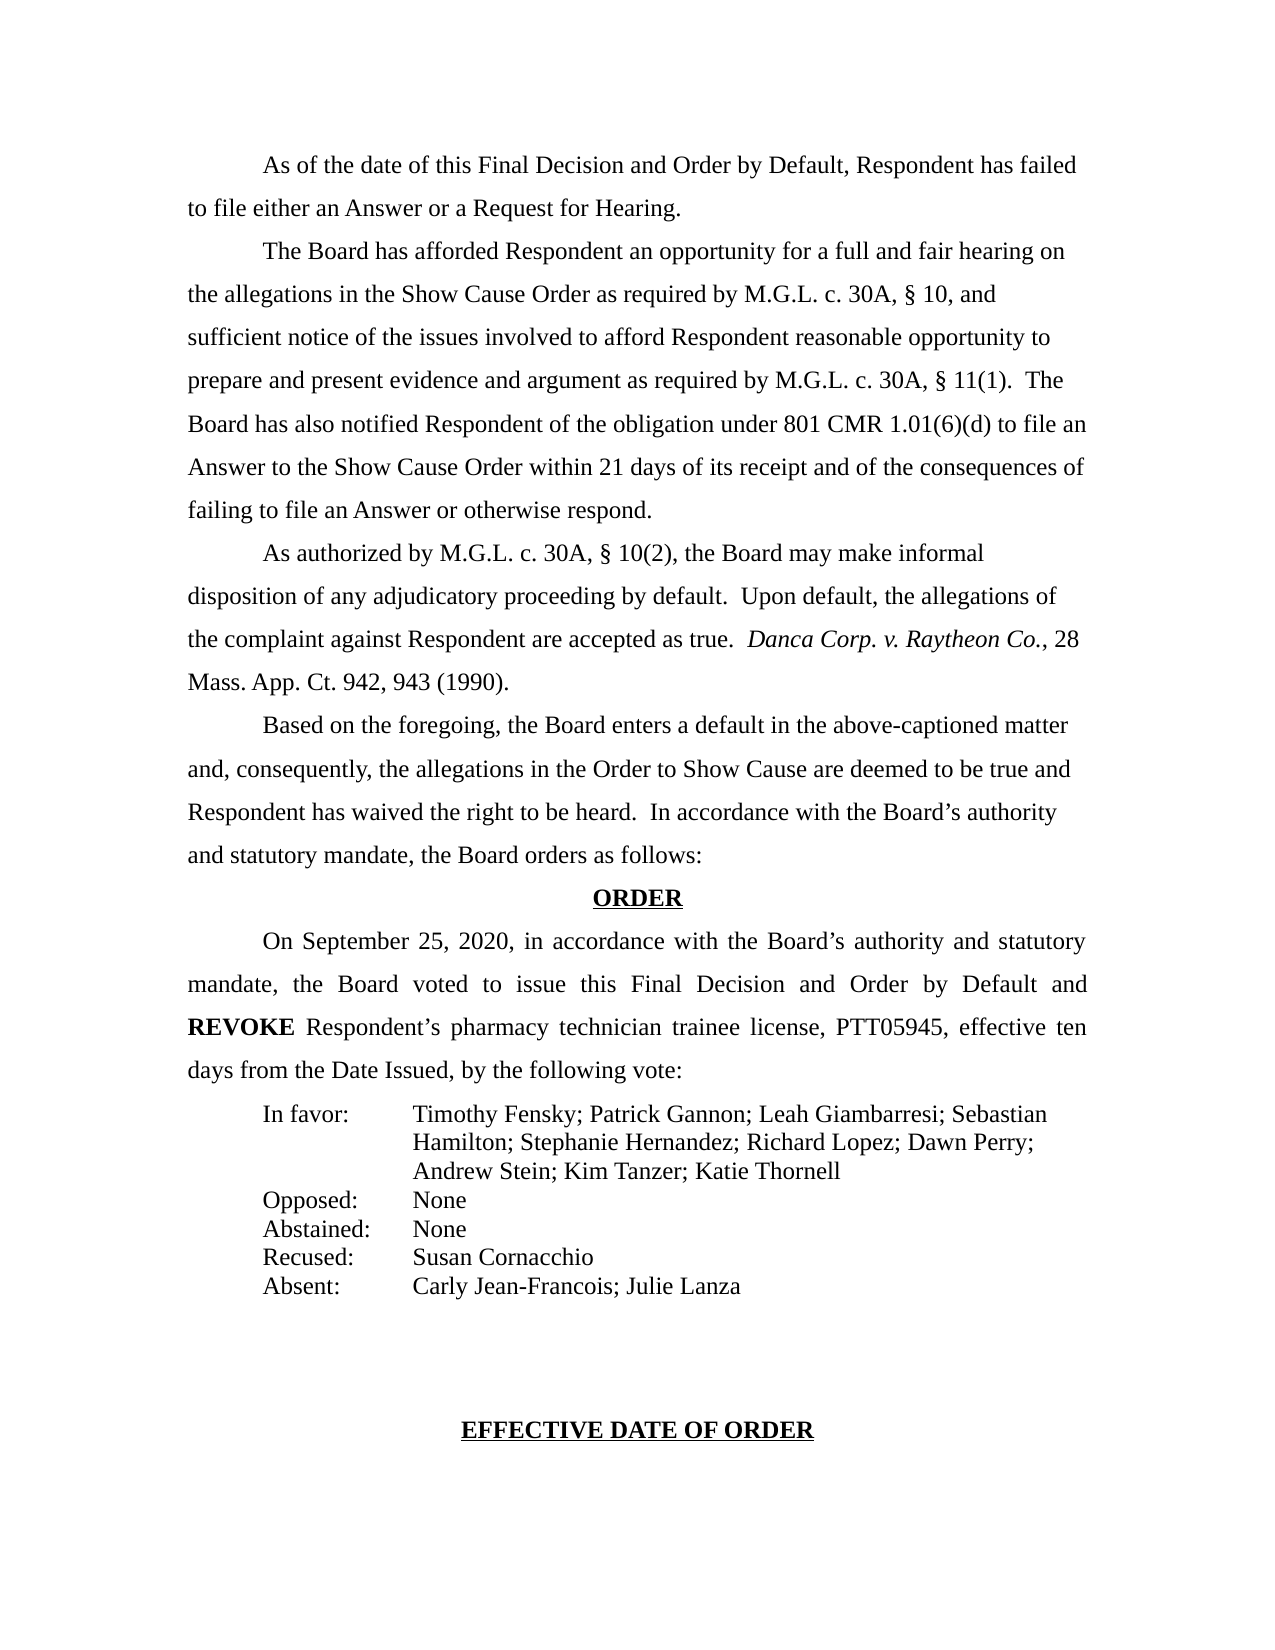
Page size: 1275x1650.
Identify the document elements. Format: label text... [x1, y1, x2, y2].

text Recused: Susan Cornacchio [187, 1242, 1087, 1271]
text Abstained: None [187, 1214, 1087, 1242]
text The Board has afforded Respondent an opportunity for a full and fair hearing on the allegations in the Show Cause Order as required by M.G.L. c. 30A, § 10, and sufficient notice of the issues involved to afford Respondent reasonable opportunity to prepare and present evidence and argument as required by M.G.L. c. 30A, § 11(1). The Board has also notified Respondent of the obligation under 801 CMR 1.01(6)(d) to file an Answer to the Show Cause Order within 21 days of its receipt and of the consequences of failing to file an Answer or otherwise respond. [187, 236, 1087, 524]
text ORDER [187, 883, 1087, 912]
text As of the date of this Final Decision and Order by Default, Respondent has failed to file either an Answer or a Request for Hearing. [187, 150, 1087, 222]
text On September 25, 2020, in accordance with the Board’s authority and statutory mandate, the Board voted to issue this Final Decision and Order by Default and REVOKE Respondent’s pharmacy technician trainee license, PTT05945, effective ten days from the Date Issued, by the following vote: [187, 926, 1087, 1084]
text EFFECTIVE DATE OF ORDER [187, 1415, 1087, 1444]
text As authorized by M.G.L. c. 30A, § 10(2), the Board may make informal disposition of any adjudicatory proceeding by default. Upon default, the allegations of the complaint against Respondent are accepted as true. Danca Corp. v. Raytheon Co., 28 Mass. App. Ct. 942, 943 (1990). [187, 538, 1087, 696]
text Based on the foregoing, the Board enters a default in the above-captioned matter and, consequently, the allegations in the Order to Show Cause are deemed to be true and Respondent has waived the right to be heard. In accordance with the Board’s authority and statutory mandate, the Board orders as follows: [187, 711, 1087, 869]
text In favor: Timothy Fensky; Patrick Gannon; Leah Giambarresi; Sebastian Hamilton; Stephanie Hernandez; Richard Lopez; Dawn Perry; Andrew Stein; Kim Tanzer; Katie Thornell [262, 1099, 1087, 1185]
text Absent: Carly Jean-Francois; Julie Lanza [187, 1271, 1087, 1300]
text Opposed: None [187, 1185, 1087, 1214]
